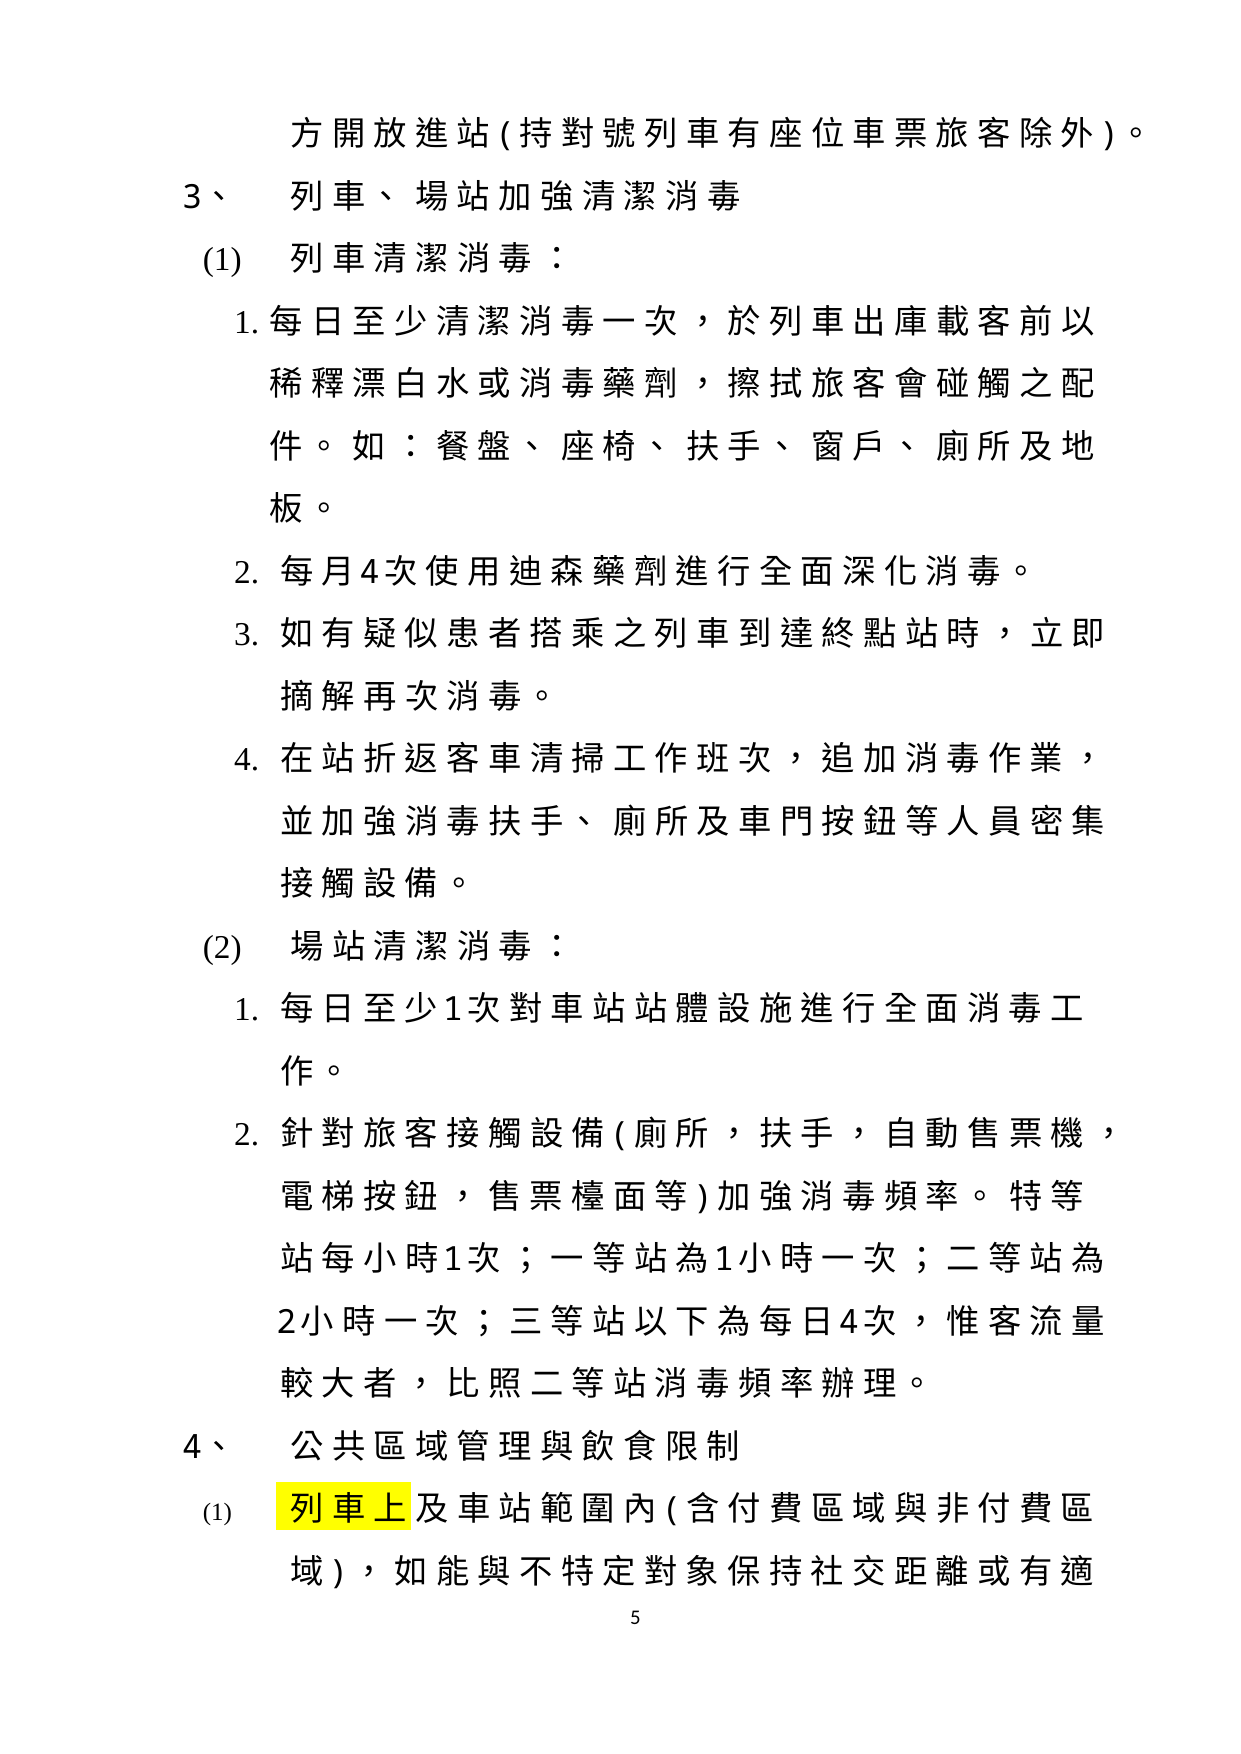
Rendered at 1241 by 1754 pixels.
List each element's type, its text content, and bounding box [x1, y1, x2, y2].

list 每日至少清潔消毒一次，於列車出庫載客前以稀釋漂白水或消毒藥劑，擦拭旅客會碰觸之配件。如：餐盤、座椅、扶手、窗戶、廁所及地板。 [224, 277, 1119, 527]
list 列車、場站加強清潔消毒 [176, 152, 1119, 214]
list 每月4次使用迪森藥劑進行全面深化消毒。 [226, 527, 1119, 589]
list 針對旅客接觸設備(廁所，扶手，自動售票機，電梯按鈕，售票檯面等)加強消毒頻率。特等站每小時1次；一等站為1小時一次；二等站為2小時一次；三等站以下為每日4次，惟客流量較大者，比照二等站消毒頻率辦理。 [224, 1089, 1119, 1402]
list 列車上及車站範圍內(含付費區域與非付費區域)，如能與不特定對象保持社交距離或有適當阻隔設備之情形下（如鄰近無旅客或旅客有配戴口罩），得於飲食期間暫時取下口罩，惟飲食期間避免交談，飲食完畢後仍須佩戴口罩。 [201, 1464, 1119, 1589]
list 公共區域管理與飲食限制 [176, 1402, 1119, 1464]
list 場站清潔消毒： [201, 902, 1119, 964]
list 在站折返客車清掃工作班次，追加消毒作業，並加強消毒扶手、廁所及車門按鈕等人員密集接觸設備。 [226, 714, 1119, 902]
list 列車清潔消毒： [201, 214, 1119, 277]
list 為分散尖峰人流各車站進行人流管制，如車站月台旅客容留量達80%，即於剪票口管控，持電子票證及定期票旅客應等待月台人潮疏散後方開放進站(持對號列車有座位車票旅客除外)。 [201, 89, 1119, 152]
list 每日至少1次對車站站體設施進行全面消毒工作。 [224, 964, 1119, 1089]
list 如有疑似患者搭乘之列車到達終點站時，立即摘解再次消毒。 [226, 589, 1119, 714]
